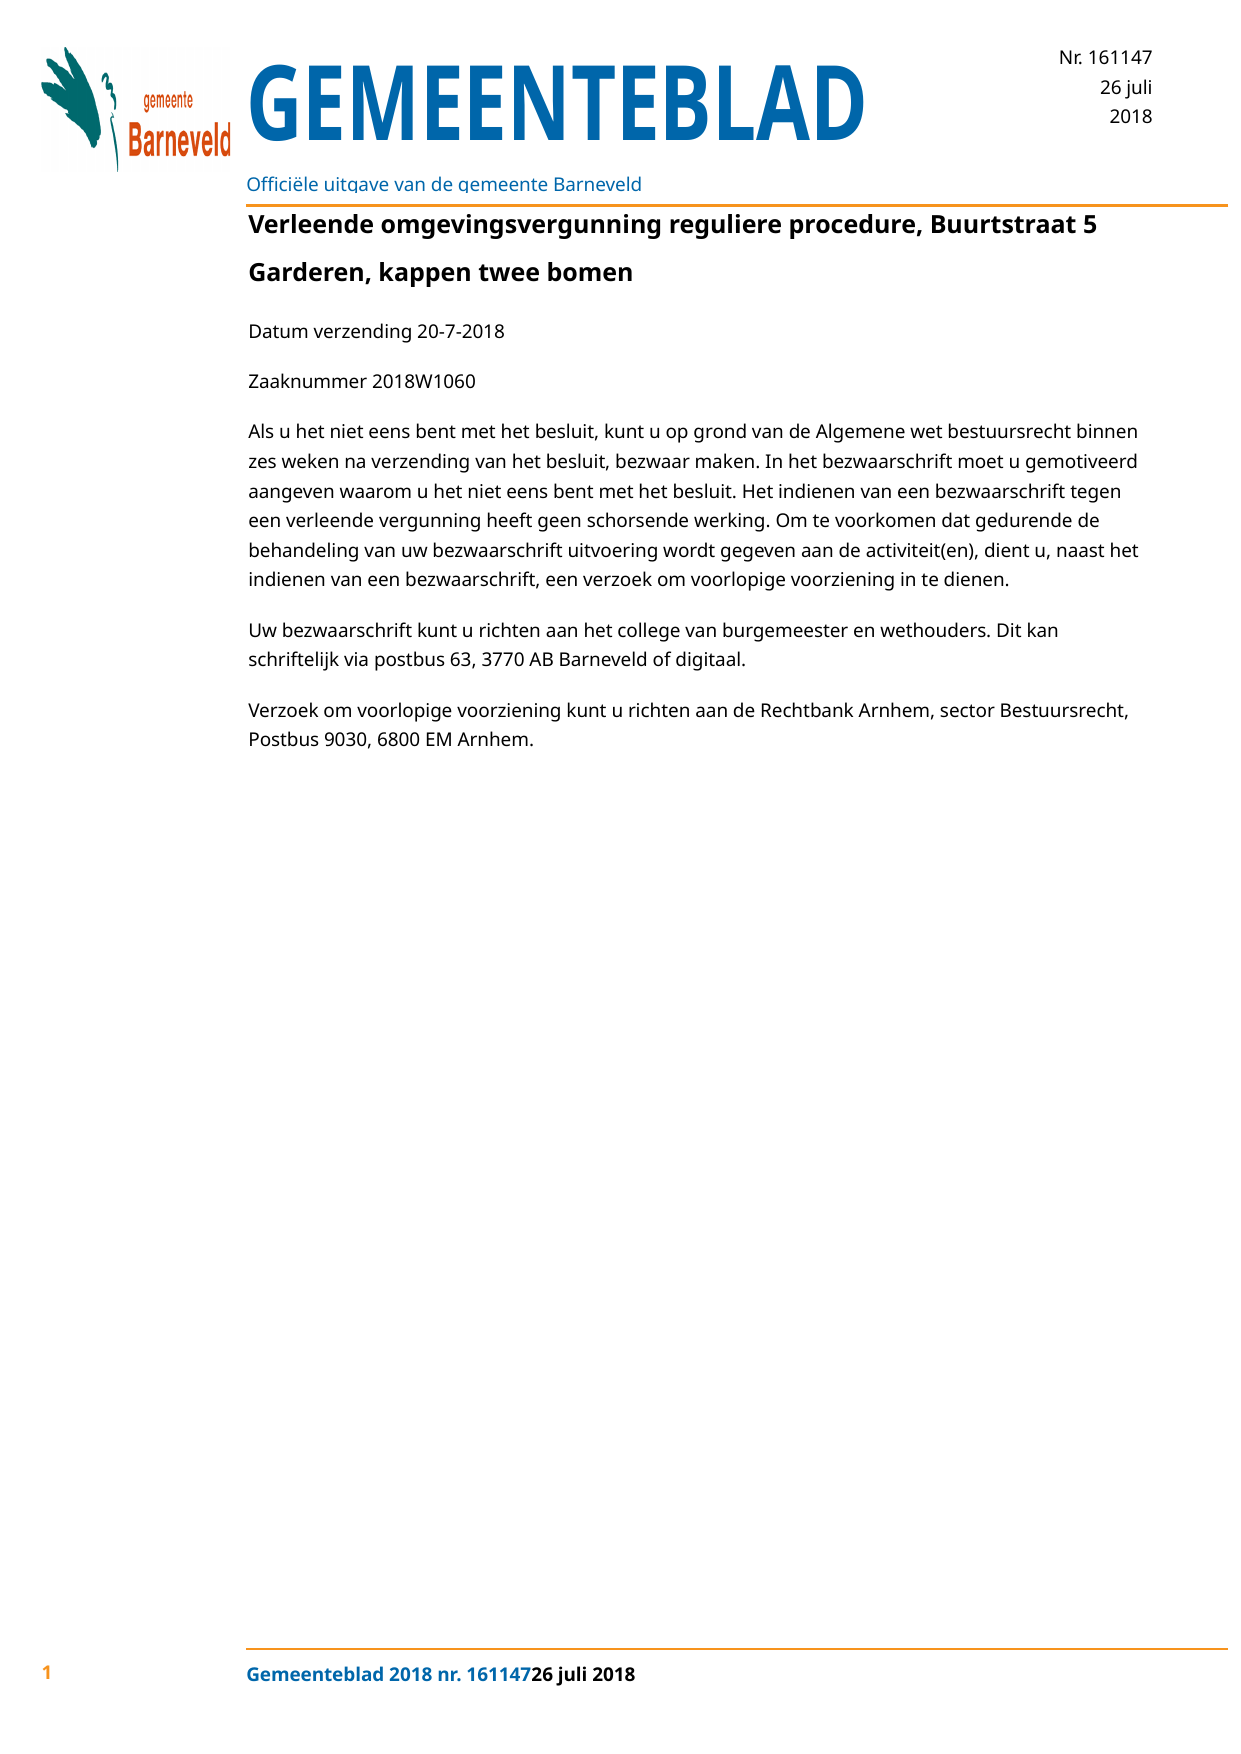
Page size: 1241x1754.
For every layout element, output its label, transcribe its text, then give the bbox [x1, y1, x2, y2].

text Als u het niet eens bent met het besluit, kunt u op grond van de Algemene wet bestuursrecht binnen zes weken na verzending van het besluit, bezwaar maken. In het bezwaarschrift moet u gemotiveerd aangeven waarom u het niet eens bent met het besluit. Het indienen van een bezwaarschrift tegen een verleende vergunning heeft geen schorsende werking. Om te voorkomen dat gedurende de behandeling van uw bezwaarschrift uitvoering wordt gegeven aan de activiteit(en), dient u, naast het indienen van een bezwaarschrift, een verzoek om voorlopige voorziening in te dienen. [248, 419, 1152, 592]
text Uw bezwaarschrift kunt u richten aan het college van burgemeester en wethouders. Dit kan schriftelijk via postbus 63, 3770 AB Barneveld of digitaal. [248, 617, 1152, 672]
text Verleende omgevingsvergunning reguliere procedure, Buurtstraat 5 Garderen, kappen twee bomen [248, 207, 1152, 288]
text Datum verzending 20-7-2018 [248, 318, 1152, 344]
picture [41, 47, 231, 172]
text Verzoek om voorlopige voorziening kunt u richten aan de Rechtbank Arnhem, sector Bestuursrecht, Postbus 9030, 6800 EM Arnhem. [248, 697, 1152, 752]
text Zaaknummer 2018W1060 [248, 368, 1152, 394]
